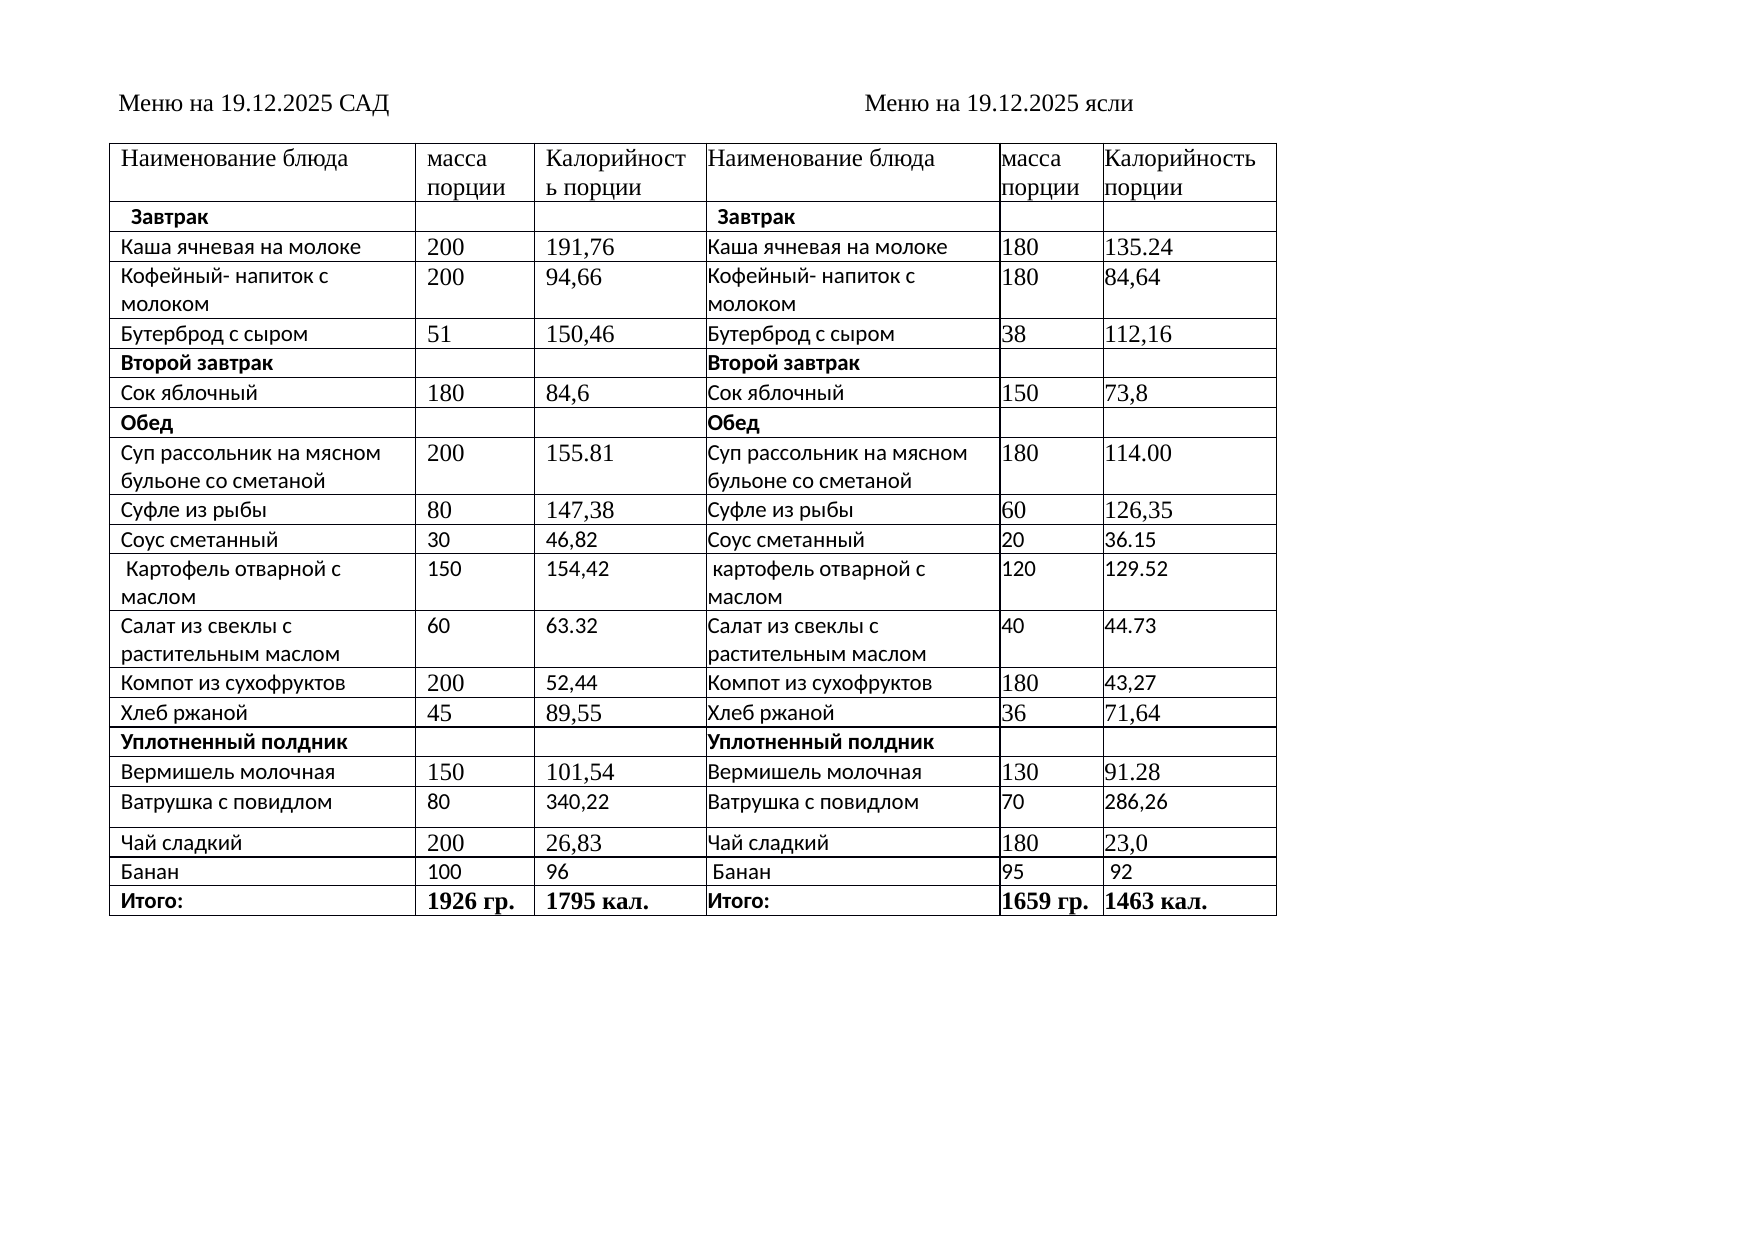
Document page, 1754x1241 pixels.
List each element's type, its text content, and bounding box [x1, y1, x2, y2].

table_cell Бутерброд с сыром [110, 319, 415, 347]
table_cell 60 [416, 611, 534, 667]
table_cell картофель отварной с маслом [707, 554, 999, 610]
table_cell Кофейный- напиток с молоком [707, 262, 999, 318]
table_cell Каша ячневая на молоке [110, 232, 415, 261]
table_cell 150 [1001, 378, 1103, 407]
table_cell 130 [1001, 757, 1103, 786]
table_cell 89,55 [535, 698, 706, 726]
table_cell 180 [1001, 668, 1103, 697]
table_cell Суп рассольник на мясном бульоне со сметаной [110, 438, 415, 494]
table_cell 63.32 [535, 611, 706, 667]
table_cell 45 [416, 698, 534, 726]
table_cell 70 [1001, 787, 1103, 827]
table_cell Суфле из рыбы [110, 495, 415, 524]
table_cell 84,64 [1104, 262, 1276, 318]
table_cell 80 [416, 787, 534, 827]
table_cell [1001, 408, 1103, 437]
table_cell 1926 гр. [416, 886, 534, 915]
table_cell Вермишель молочная [110, 757, 415, 786]
table_cell 150 [416, 554, 534, 610]
table_cell Банан [110, 858, 415, 885]
table_cell 200 [416, 262, 534, 318]
table_cell 200 [416, 828, 534, 856]
table_cell [1104, 349, 1276, 377]
table_cell [416, 349, 534, 377]
table_cell 126,35 [1104, 495, 1276, 524]
table_header Наименование блюда [110, 144, 415, 201]
table_cell 95 [1001, 858, 1103, 885]
table_cell [416, 728, 534, 756]
table_cell 129.52 [1104, 554, 1276, 610]
table_cell 94,66 [535, 262, 706, 318]
table_header Калорийность порции [535, 144, 706, 201]
table_cell Сок яблочный [707, 378, 999, 407]
table_cell 155.81 [535, 438, 706, 494]
table_cell 30 [416, 525, 534, 553]
table_cell Компот из сухофруктов [707, 668, 999, 697]
table_cell [1001, 202, 1103, 231]
table_cell Ватрушка с повидлом [110, 787, 415, 827]
table_cell 180 [1001, 232, 1103, 261]
table_cell Суп рассольник на мясном бульоне со сметаной [707, 438, 999, 494]
table_cell [535, 349, 706, 377]
table_header масса порции [416, 144, 534, 201]
table_cell 114.00 [1104, 438, 1276, 494]
table_cell 1463 кал. [1104, 886, 1276, 915]
table_cell Сок яблочный [110, 378, 415, 407]
table_cell Завтрак [707, 202, 999, 231]
table_cell Завтрак [110, 202, 415, 231]
table_cell 100 [416, 858, 534, 885]
table_cell 84,6 [535, 378, 706, 407]
table_cell Салат из свеклы с растительным маслом [110, 611, 415, 667]
table_cell Вермишель молочная [707, 757, 999, 786]
table_cell Каша ячневая на молоке [707, 232, 999, 261]
table_cell 101,54 [535, 757, 706, 786]
table_cell 43,27 [1104, 668, 1276, 697]
table_cell 92 [1104, 858, 1276, 885]
table_cell 73,8 [1104, 378, 1276, 407]
table_cell 180 [416, 378, 534, 407]
table_cell 1659 гр. [1001, 886, 1103, 915]
table_cell 26,83 [535, 828, 706, 856]
table_cell 96 [535, 858, 706, 885]
table_cell 80 [416, 495, 534, 524]
text Меню на 19.12.2025 САД Меню на 19.12.2025 ясли [118, 88, 1636, 117]
table_cell Хлеб ржаной [110, 698, 415, 726]
table_cell Чай сладкий [110, 828, 415, 856]
table_cell 340,22 [535, 787, 706, 827]
table_cell 180 [1001, 262, 1103, 318]
table_cell 150,46 [535, 319, 706, 347]
table_cell Компот из сухофруктов [110, 668, 415, 697]
table_cell 38 [1001, 319, 1103, 347]
table_cell 154,42 [535, 554, 706, 610]
table_cell Соус сметанный [110, 525, 415, 553]
table_header Калорийность порции [1104, 144, 1276, 201]
table_header Наименование блюда [707, 144, 999, 201]
table_cell [1104, 408, 1276, 437]
table_cell 147,38 [535, 495, 706, 524]
table_cell 52,44 [535, 668, 706, 697]
table_cell Хлеб ржаной [707, 698, 999, 726]
table_cell [1001, 728, 1103, 756]
table_cell Обед [707, 408, 999, 437]
table_cell Уплотненный полдник [110, 728, 415, 756]
table_cell 36.15 [1104, 525, 1276, 553]
table_cell 191,76 [535, 232, 706, 261]
table_cell 150 [416, 757, 534, 786]
table_cell [535, 728, 706, 756]
table_cell 71,64 [1104, 698, 1276, 726]
table_cell Ватрушка с повидлом [707, 787, 999, 827]
table_cell Второй завтрак [707, 349, 999, 377]
table_cell 23,0 [1104, 828, 1276, 856]
table_cell Итого: [110, 886, 415, 915]
table_cell 36 [1001, 698, 1103, 726]
table_cell Бутерброд с сыром [707, 319, 999, 347]
table_cell 120 [1001, 554, 1103, 610]
table_cell Суфле из рыбы [707, 495, 999, 524]
table_cell 286,26 [1104, 787, 1276, 827]
table_cell 20 [1001, 525, 1103, 553]
table_cell 46,82 [535, 525, 706, 553]
table_cell 135.24 [1104, 232, 1276, 261]
table_cell 200 [416, 438, 534, 494]
table_cell Чай сладкий [707, 828, 999, 856]
table_cell 60 [1001, 495, 1103, 524]
table_header масса порции [1001, 144, 1103, 201]
table_cell [535, 202, 706, 231]
table_cell Кофейный- напиток с молоком [110, 262, 415, 318]
table_cell Второй завтрак [110, 349, 415, 377]
table_cell 91.28 [1104, 757, 1276, 786]
table_cell [416, 202, 534, 231]
table_cell [416, 408, 534, 437]
table_cell [1001, 349, 1103, 377]
table_cell 180 [1001, 828, 1103, 856]
table_cell Обед [110, 408, 415, 437]
table_cell Уплотненный полдник [707, 728, 999, 756]
table_cell [1104, 202, 1276, 231]
table_cell 200 [416, 668, 534, 697]
table_cell 200 [416, 232, 534, 261]
table_cell 180 [1001, 438, 1103, 494]
table_cell Банан [707, 858, 999, 885]
table_cell 112,16 [1104, 319, 1276, 347]
table_cell [1104, 728, 1276, 756]
table_cell Картофель отварной с маслом [110, 554, 415, 610]
table_cell Соус сметанный [707, 525, 999, 553]
table_cell 1795 кал. [535, 886, 706, 915]
table_cell Итого: [707, 886, 999, 915]
table_cell [535, 408, 706, 437]
table_cell 51 [416, 319, 534, 347]
table_cell Салат из свеклы с растительным маслом [707, 611, 999, 667]
table_cell 44.73 [1104, 611, 1276, 667]
table_cell 40 [1001, 611, 1103, 667]
